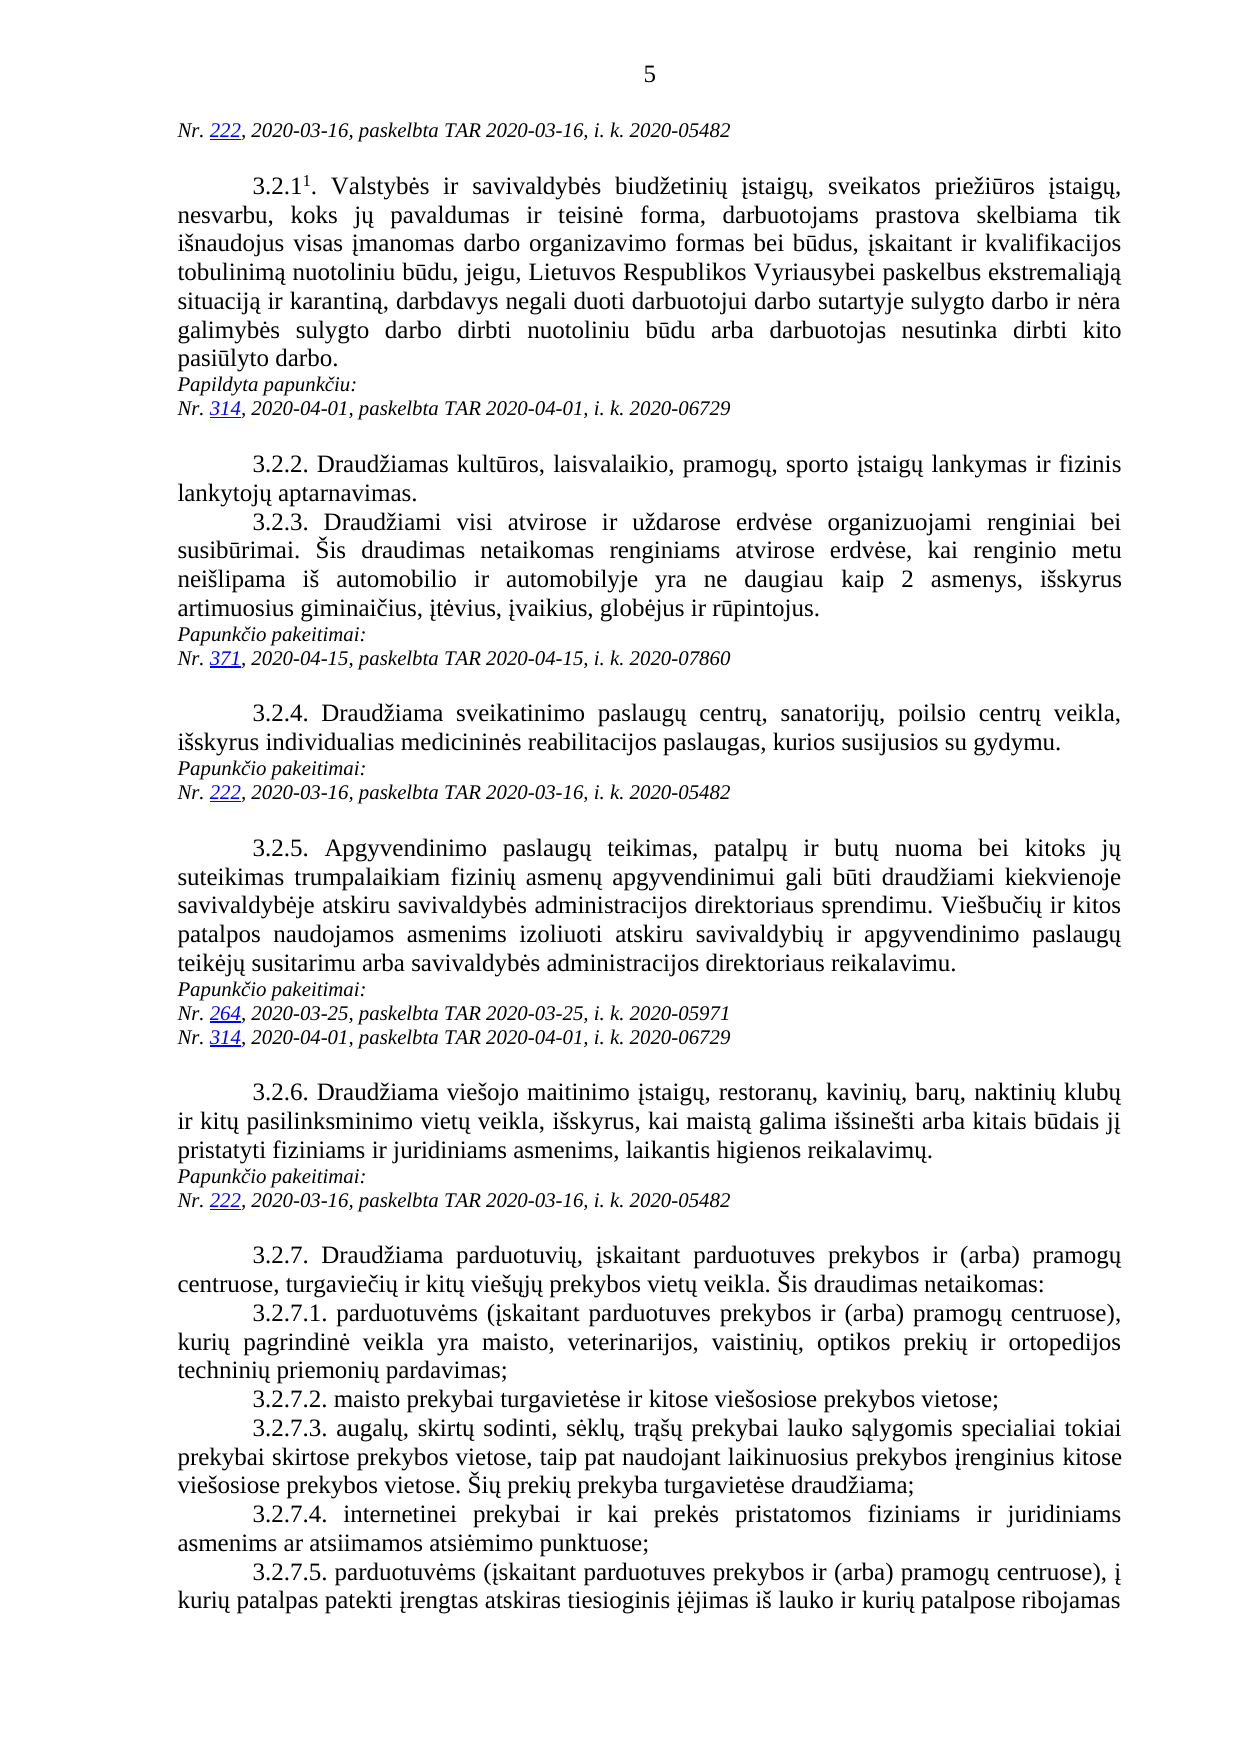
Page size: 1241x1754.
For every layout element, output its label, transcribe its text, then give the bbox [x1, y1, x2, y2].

text Papunkčio pakeitimai: [177, 622, 1122, 646]
text Nr. 371, 2020-04-15, paskelbta TAR 2020-04-15, i. k. 2020-07860 [177, 646, 1122, 670]
text Nr. 222, 2020-03-16, paskelbta TAR 2020-03-16, i. k. 2020-05482 [177, 1188, 1122, 1212]
text Nr. 314, 2020-04-01, paskelbta TAR 2020-04-01, i. k. 2020-06729 [177, 396, 1122, 420]
text Nr. 222, 2020-03-16, paskelbta TAR 2020-03-16, i. k. 2020-05482 [177, 118, 1122, 142]
text 3.2.3. Draudžiami visi atvirose ir uždarose erdvėse organizuojami renginiai bei susibūrimai. Šis draudimas netaikomas renginiams atvirose erdvėse, kai renginio metu neišlipama iš automobilio ir automobilyje yra ne daugiau kaip 2 asmenys, išskyrus artimuosius giminaičius, įtėvius, įvaikius, globėjus ir rūpintojus. [177, 507, 1122, 622]
text 3.2.7. Draudžiama parduotuvių, įskaitant parduotuves prekybos ir (arba) pramogų centruose, turgaviečių ir kitų viešųjų prekybos vietų veikla. Šis draudimas netaikomas: [177, 1241, 1122, 1298]
text Papunkčio pakeitimai: [177, 1164, 1122, 1188]
text Nr. 222, 2020-03-16, paskelbta TAR 2020-03-16, i. k. 2020-05482 [177, 780, 1122, 804]
text Papunkčio pakeitimai: [177, 977, 1122, 1001]
text 3.2.4. Draudžiama sveikatinimo paslaugų centrų, sanatorijų, poilsio centrų veikla, išskyrus individualias medicininės reabilitacijos paslaugas, kurios susijusios su gydymu. [177, 698, 1122, 756]
text Papildyta papunkčiu: [177, 372, 1122, 396]
text 3.2.7.5. parduotuvėms (įskaitant parduotuves prekybos ir (arba) pramogų centruose), į kurių patalpas patekti įrengtas atskiras tiesioginis įėjimas iš lauko ir kurių patalpose ribojamas [177, 1557, 1122, 1614]
text 3.2.7.4. internetinei prekybai ir kai prekės pristatomos fiziniams ir juridiniams asmenims ar atsiimamos atsiėmimo punktuose; [177, 1499, 1122, 1557]
text 3.2.7.3. augalų, skirtų sodinti, sėklų, trąšų prekybai lauko sąlygomis specialiai tokiai prekybai skirtose prekybos vietose, taip pat naudojant laikinuosius prekybos įrenginius kitose viešosiose prekybos vietose. Šių prekių prekyba turgavietėse draudžiama; [177, 1413, 1122, 1499]
text Nr. 264, 2020-03-25, paskelbta TAR 2020-03-25, i. k. 2020-05971 [177, 1001, 1122, 1025]
text 3.2.7.2. maisto prekybai turgavietėse ir kitose viešosiose prekybos vietose; [177, 1384, 1122, 1413]
text 3.2.7.1. parduotuvėms (įskaitant parduotuves prekybos ir (arba) pramogų centruose), kurių pagrindinė veikla yra maisto, veterinarijos, vaistinių, optikos prekių ir ortopedijos techninių priemonių pardavimas; [177, 1298, 1122, 1384]
text 3.2.2. Draudžiamas kultūros, laisvalaikio, pramogų, sporto įstaigų lankymas ir fizinis lankytojų aptarnavimas. [177, 449, 1122, 507]
text Papunkčio pakeitimai: [177, 756, 1122, 780]
text Nr. 314, 2020-04-01, paskelbta TAR 2020-04-01, i. k. 2020-06729 [177, 1025, 1122, 1049]
text 3.2.5. Apgyvendinimo paslaugų teikimas, patalpų ir butų nuoma bei kitoks jų suteikimas trumpalaikiam fizinių asmenų apgyvendinimui gali būti draudžiami kiekvienoje savivaldybėje atskiru savivaldybės administracijos direktoriaus sprendimu. Viešbučių ir kitos patalpos naudojamos asmenims izoliuoti atskiru savivaldybių ir apgyvendinimo paslaugų teikėjų susitarimu arba savivaldybės administracijos direktoriaus reikalavimu. [177, 833, 1122, 977]
text 3.2.6. Draudžiama viešojo maitinimo įstaigų, restoranų, kavinių, barų, naktinių klubų ir kitų pasilinksminimo vietų veikla, išskyrus, kai maistą galima išsinešti arba kitais būdais jį pristatyti fiziniams ir juridiniams asmenims, laikantis higienos reikalavimų. [177, 1077, 1122, 1164]
text 3.2.11. Valstybės ir savivaldybės biudžetinių įstaigų, sveikatos priežiūros įstaigų, nesvarbu, koks jų pavaldumas ir teisinė forma, darbuotojams prastova skelbiama tik išnaudojus visas įmanomas darbo organizavimo formas bei būdus, įskaitant ir kvalifikacijos tobulinimą nuotoliniu būdu, jeigu, Lietuvos Respublikos Vyriausybei paskelbus ekstremaliąją situaciją ir karantiną, darbdavys negali duoti darbuotojui darbo sutartyje sulygto darbo ir nėra galimybės sulygto darbo dirbti nuotoliniu būdu arba darbuotojas nesutinka dirbti kito pasiūlyto darbo. [177, 171, 1122, 372]
